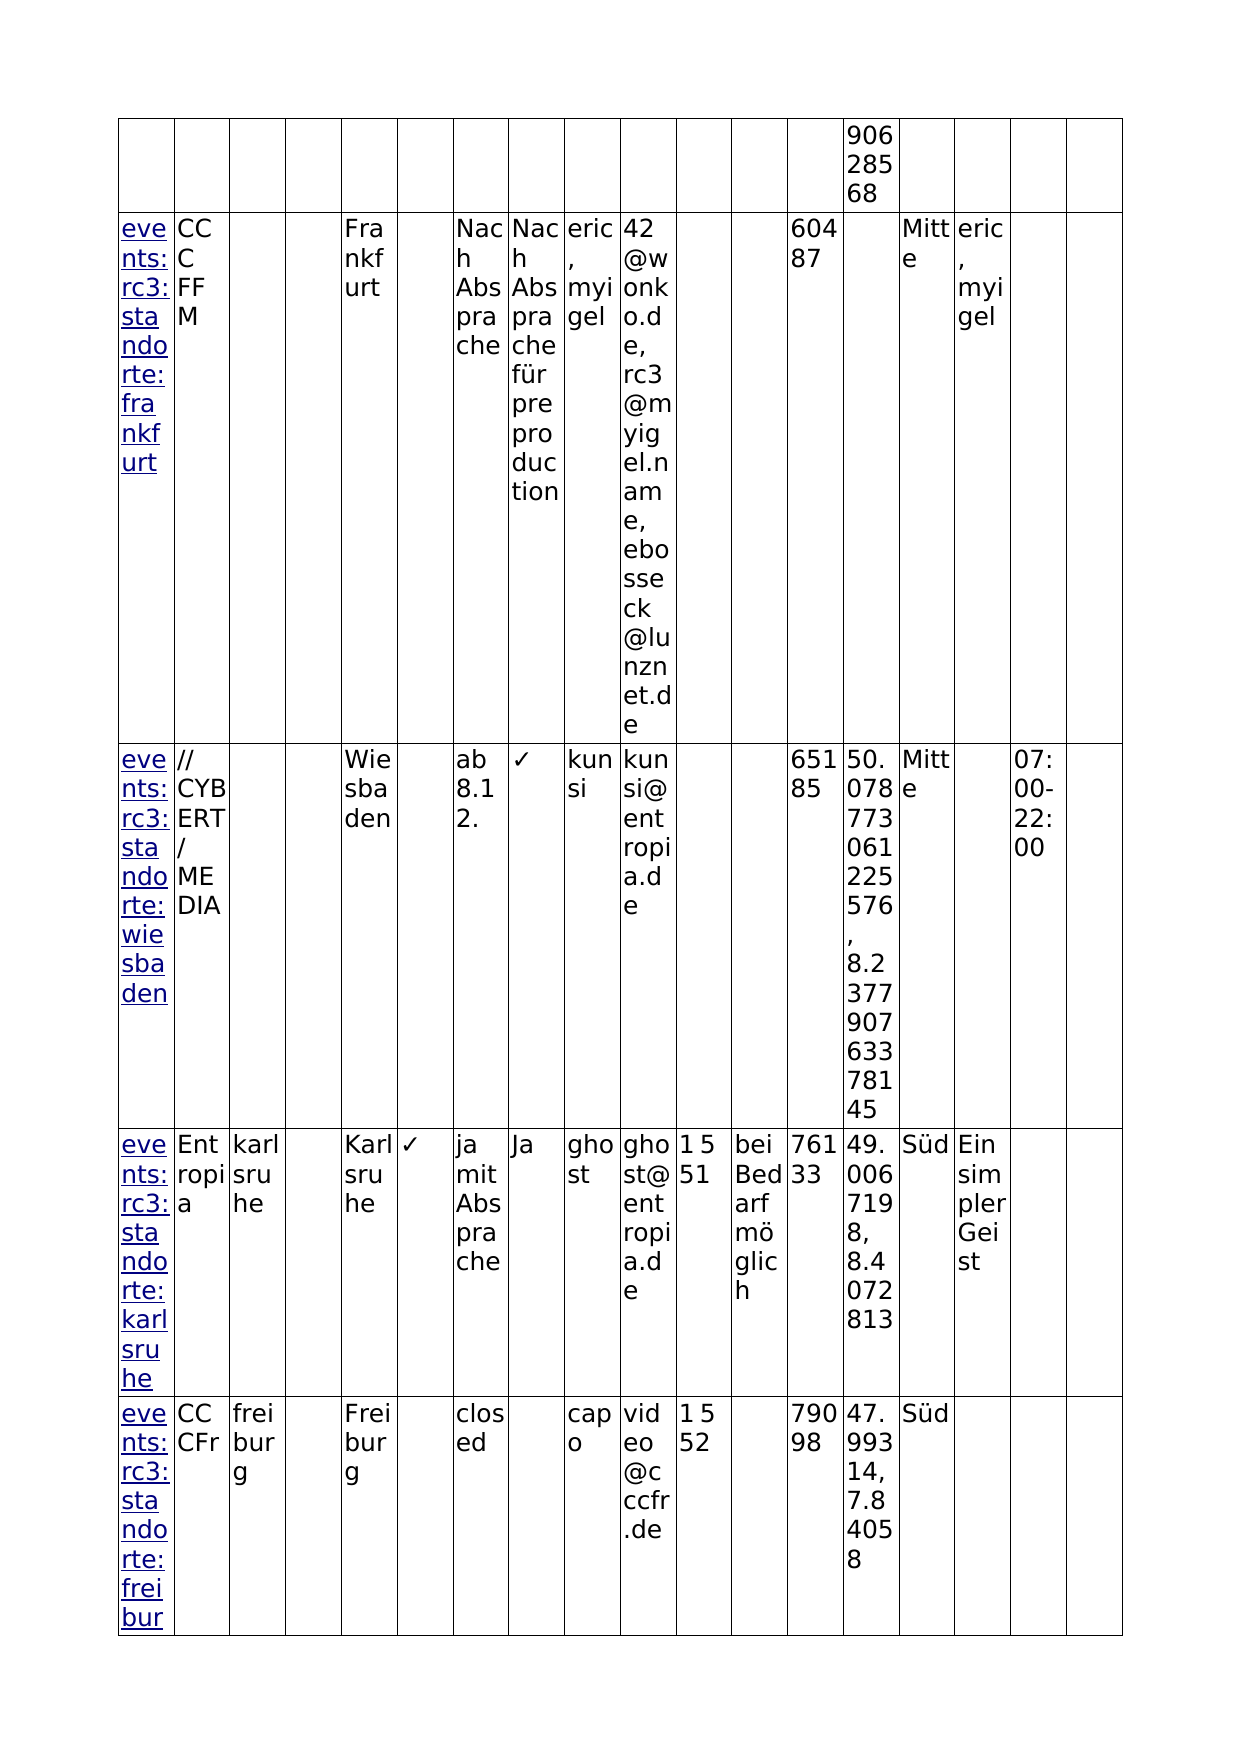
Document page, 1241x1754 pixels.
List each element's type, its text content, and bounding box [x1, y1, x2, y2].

table_cell [286, 744, 341, 1128]
table_cell CCCFr [175, 1397, 229, 1635]
table_cell [1067, 744, 1122, 1128]
table_cell events:rc3:standorte:frankfurt [119, 213, 174, 742]
table_cell [844, 213, 899, 742]
table_cell events:rc3:standorte:karlsruhe [119, 1129, 174, 1396]
table_cell [621, 119, 676, 212]
table_cell Freiburg [342, 1397, 397, 1635]
table_cell [732, 119, 787, 212]
table_cell [1011, 119, 1066, 212]
table_cell [230, 213, 285, 742]
table_cell [677, 744, 731, 1128]
table_cell bei Bedarf möglich [732, 1129, 787, 1396]
table_cell kunsi [565, 744, 620, 1128]
table_cell 49.0067198, 8.4072813 [844, 1129, 899, 1396]
table_cell Mitte [900, 744, 954, 1128]
table_cell [955, 1397, 1010, 1635]
table_cell capo [565, 1397, 620, 1635]
table_cell [1067, 1397, 1122, 1635]
table_cell ghost@entropia.de [621, 1129, 676, 1396]
table_cell [955, 119, 1010, 212]
table_cell [286, 1129, 341, 1396]
table_cell [732, 213, 787, 742]
table_cell [119, 119, 174, 212]
table_cell [286, 119, 341, 212]
table_cell [1011, 1129, 1066, 1396]
table_cell 65185 [788, 744, 843, 1128]
table_cell [732, 1397, 787, 1635]
table_cell karlsruhe [230, 1129, 285, 1396]
table_cell [175, 119, 229, 212]
table_cell [398, 213, 453, 742]
table_cell [398, 1397, 453, 1635]
table_cell kunsi@entropia.de [621, 744, 676, 1128]
table_cell [230, 119, 285, 212]
table_cell [509, 119, 564, 212]
table_cell Nach Absprache [454, 213, 508, 742]
table_cell Karlsruhe [342, 1129, 397, 1396]
table_cell [230, 744, 285, 1128]
table_cell 07:00-22:00 [1011, 744, 1066, 1128]
table_cell video@cccfr.de [621, 1397, 676, 1635]
table_cell 90628568 [844, 119, 899, 212]
table_cell [454, 119, 508, 212]
table_cell 50.078773061225576, 8.237790763378145 [844, 744, 899, 1128]
table_cell 60487 [788, 213, 843, 742]
table_cell 42@wonko.de, rc3@myigel.name, ebosseck@lunznet.de [621, 213, 676, 742]
table_cell ghost [565, 1129, 620, 1396]
table_cell Entropia [175, 1129, 229, 1396]
table_cell [677, 213, 731, 742]
table_cell [677, 119, 731, 212]
table_cell [398, 119, 453, 212]
table_cell [1067, 119, 1122, 212]
table_cell [732, 744, 787, 1128]
table_cell 1 551 [677, 1129, 731, 1396]
table_cell Wiesbaden [342, 744, 397, 1128]
table_cell eric, myigel [565, 213, 620, 742]
table_cell eric, myigel [955, 213, 1010, 742]
table_cell 79098 [788, 1397, 843, 1635]
table_cell events:rc3:standorte:wiesbaden [119, 744, 174, 1128]
table_cell [900, 119, 954, 212]
table_cell //CYBERT/MEDIA [175, 744, 229, 1128]
table_cell ✓ [398, 1129, 453, 1396]
table_cell 76133 [788, 1129, 843, 1396]
table_cell [955, 744, 1010, 1128]
table_cell events:rc3:standorte:freibur [119, 1397, 174, 1635]
table_cell ab 8.12. [454, 744, 508, 1128]
table_cell ✓ [509, 744, 564, 1128]
table_cell [342, 119, 397, 212]
table_cell [398, 744, 453, 1128]
table_cell [1011, 1397, 1066, 1635]
table_cell [1067, 1129, 1122, 1396]
table_cell EinsimplerGeist [955, 1129, 1010, 1396]
table_cell Süd [900, 1397, 954, 1635]
table_cell [1067, 213, 1122, 742]
table_cell ja mit Absprache [454, 1129, 508, 1396]
table_cell Süd [900, 1129, 954, 1396]
table_cell [565, 119, 620, 212]
table_cell 47.99314, 7.84058 [844, 1397, 899, 1635]
table_cell [788, 119, 843, 212]
table_cell freiburg [230, 1397, 285, 1635]
table_cell CCC FFM [175, 213, 229, 742]
table_cell Mitte [900, 213, 954, 742]
table_cell [286, 1397, 341, 1635]
table_cell 1 552 [677, 1397, 731, 1635]
table_cell closed [454, 1397, 508, 1635]
table_cell Ja [509, 1129, 564, 1396]
table_cell Nach Absprache für preproduction [509, 213, 564, 742]
table_cell [509, 1397, 564, 1635]
table_cell [286, 213, 341, 742]
table_cell [1011, 213, 1066, 742]
table_cell Frankfurt [342, 213, 397, 742]
